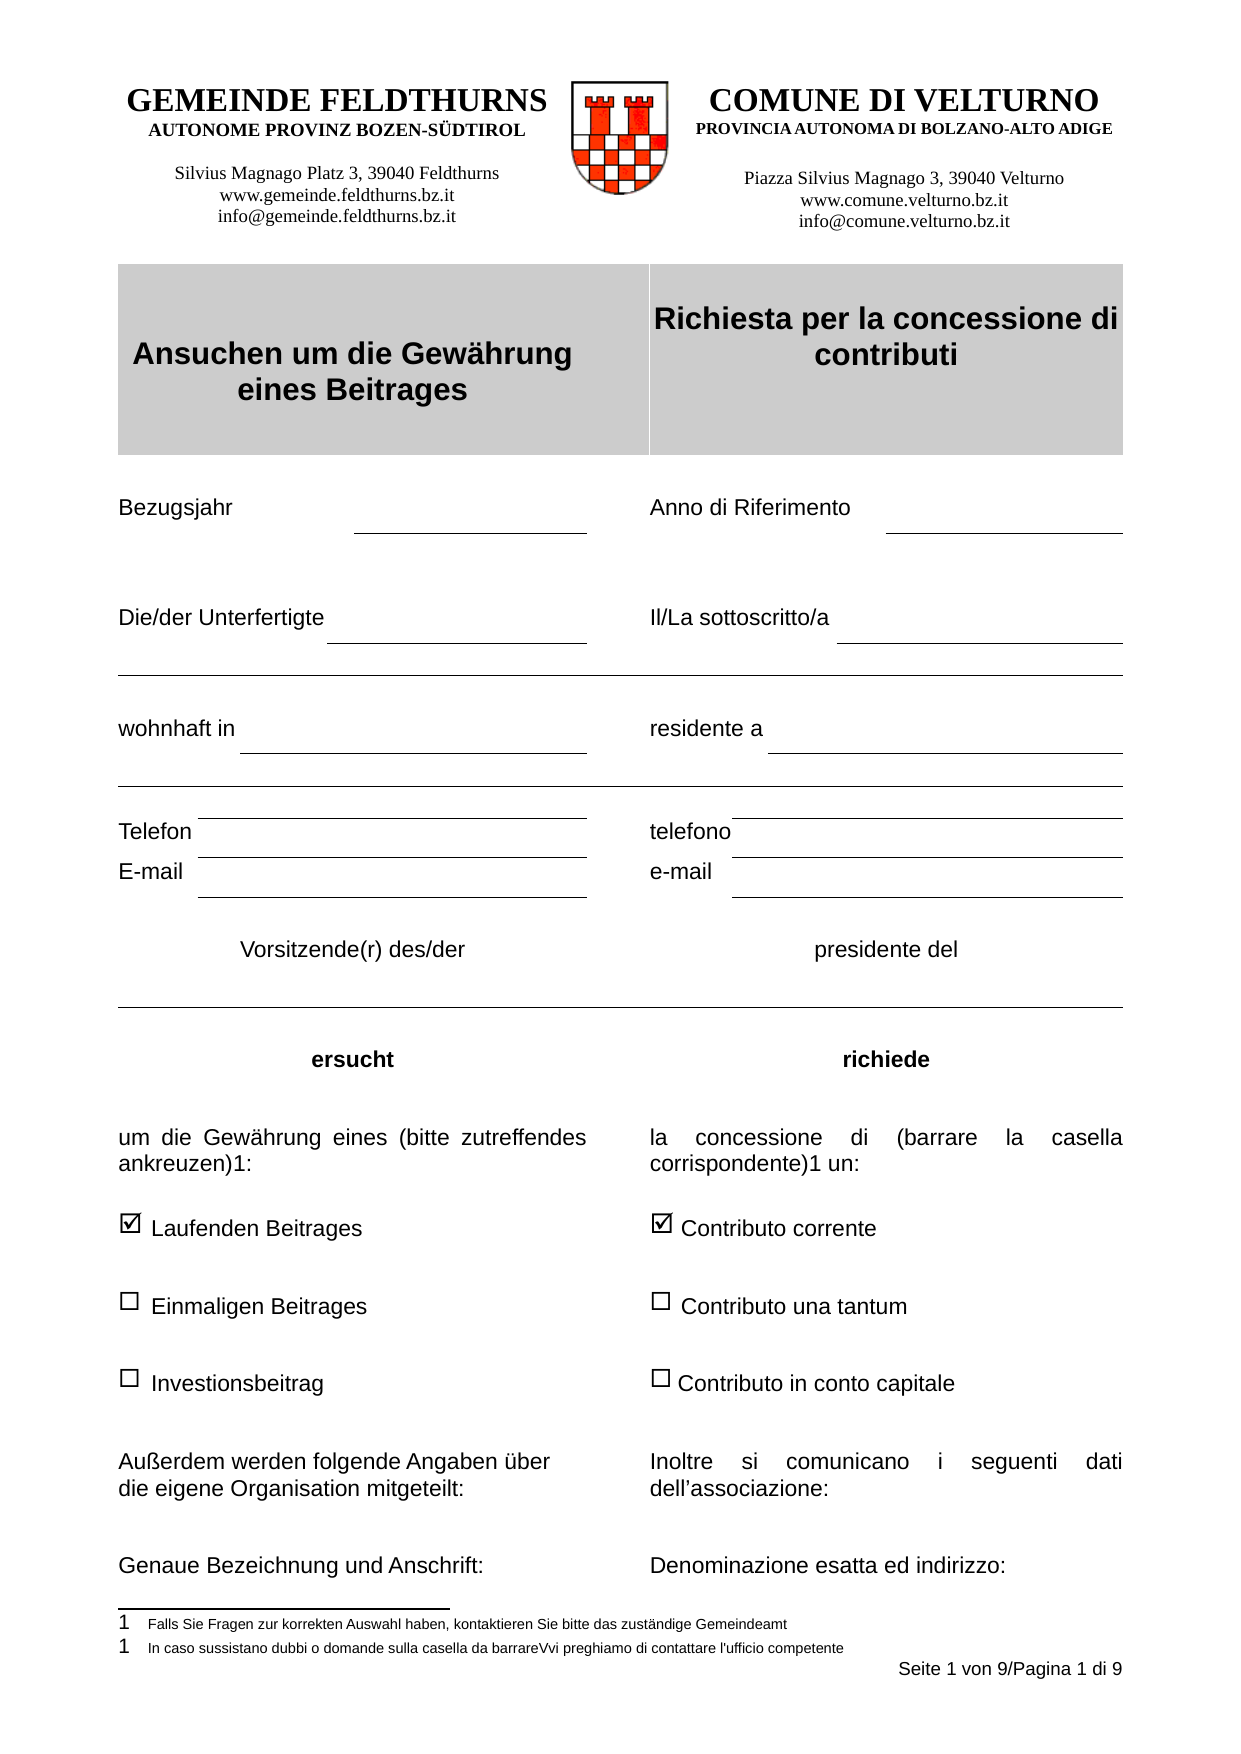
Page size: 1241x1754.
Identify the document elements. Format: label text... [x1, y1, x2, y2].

table_header GEMEINDE FELDTHURNS Autonome Provinz Bozen-Südtirol Silvius Magnago Platz 3, 39040 Feldthurns www.gemeinde.feldthurns.bz.it info@gemeinde.feldthurns.bz.it [118, 75, 556, 237]
table_cell ersucht [118, 1046, 587, 1084]
table_cell [587, 1370, 649, 1409]
table_cell um die Gewährung eines (bitte zutreffendes ankreuzen): [118, 1124, 587, 1176]
table_cell [650, 676, 1123, 714]
table_cell [327, 604, 587, 643]
table_cell residente a [650, 715, 768, 753]
table_cell [587, 1409, 649, 1448]
table_cell [240, 715, 587, 753]
table_cell [587, 494, 649, 533]
table_cell [587, 1176, 649, 1215]
table_cell [587, 896, 649, 936]
table_cell [587, 604, 649, 643]
table_cell [118, 1008, 587, 1046]
table_cell [650, 787, 1123, 818]
table_cell [198, 858, 587, 896]
table_cell [886, 494, 1123, 533]
table_cell Die/der Unterfertigte [118, 604, 327, 643]
table_cell [587, 1215, 649, 1254]
table_cell [118, 1513, 587, 1552]
picture [570, 80, 671, 200]
table_cell Anno di Riferimento [650, 494, 886, 533]
table_cell [650, 1409, 1123, 1448]
table_cell e-mail [650, 857, 732, 896]
table_cell [650, 1254, 1123, 1293]
table_cell [118, 1409, 587, 1448]
table_cell Contributo in conto capitale [678, 1370, 1123, 1409]
table_cell  [650, 1370, 677, 1409]
table_cell [118, 787, 587, 818]
table_cell [732, 858, 1123, 896]
table_cell [650, 1513, 1123, 1552]
table_cell [587, 936, 649, 975]
table_cell la concessione di (barrare la casella corrispondente) un: [650, 1124, 1123, 1176]
table_cell Telefon [118, 818, 198, 857]
table_cell [587, 1008, 649, 1046]
table_cell Außerdem werden folgende Angaben über die eigene Organisation mitgeteilt: [118, 1448, 587, 1513]
table_cell [650, 1008, 1123, 1046]
table_cell [587, 565, 649, 604]
table_cell [118, 1085, 587, 1123]
table_cell Investionsbeitrag [151, 1370, 587, 1409]
table_cell [118, 533, 1123, 565]
table_cell [587, 715, 649, 753]
table_cell [650, 1176, 1123, 1215]
table_cell Vorsitzende(r) des/der [118, 936, 587, 975]
table_cell [118, 455, 587, 494]
table_cell Denominazione esatta ed indirizzo: [650, 1552, 1123, 1591]
table_cell þ [650, 1215, 681, 1254]
table_cell [650, 1332, 1123, 1370]
table_cell [118, 1332, 587, 1370]
table_cell Bezugsjahr [118, 494, 354, 533]
table_cell Contributo una tantum [681, 1293, 1123, 1332]
table_cell presidente del [650, 936, 1123, 975]
table_cell [118, 1176, 587, 1215]
table_cell [587, 1124, 649, 1176]
table_cell [587, 787, 649, 818]
table_cell Il/La sottoscritto/a [650, 604, 837, 643]
table_cell Genaue Bezeichnung und Anschrift: [118, 1552, 587, 1591]
table_cell wohnhaft in [118, 715, 240, 753]
table_cell [587, 818, 649, 857]
table_cell [587, 1552, 649, 1591]
table_cell Laufenden Beitrages [151, 1215, 587, 1254]
table_cell [587, 1448, 649, 1513]
table_cell  [650, 1293, 681, 1332]
table_cell Inoltre si comunicano i seguenti dati dell’associazione: [650, 1448, 1123, 1513]
table_cell [118, 676, 587, 714]
table_cell telefono [650, 818, 732, 857]
table_cell [650, 1085, 1123, 1123]
table_cell [354, 494, 587, 533]
table_cell [198, 819, 587, 857]
table_cell  [118, 1370, 151, 1409]
table_cell [650, 565, 1123, 604]
table_cell [587, 1085, 649, 1123]
table_cell [650, 455, 1123, 494]
table_header [556, 75, 685, 237]
table_cell þ [118, 1215, 151, 1254]
table_header [587, 264, 649, 455]
table_cell [732, 819, 1123, 857]
table_cell [587, 857, 649, 896]
table_cell richiede [650, 1046, 1123, 1084]
table_cell [118, 896, 587, 936]
table_cell [587, 1254, 649, 1293]
table_cell [587, 455, 649, 494]
table_cell [118, 565, 587, 604]
table_cell [118, 975, 1123, 1006]
table_cell [587, 1513, 649, 1552]
table_cell [587, 1332, 649, 1370]
table_cell [118, 1254, 587, 1293]
table_cell [587, 676, 649, 714]
table_cell [587, 1293, 649, 1332]
table_cell [118, 753, 1123, 786]
table_header Richiesta per la concessione di contributi [650, 264, 1123, 455]
table_cell [650, 896, 1123, 936]
table_cell E-mail [118, 857, 198, 896]
table_cell  [118, 1293, 151, 1332]
table_cell [587, 1046, 649, 1084]
table_cell Contributo corrente [681, 1215, 1123, 1254]
table_header COMUNE DI VELTURNO Provincia Autonoma di Bolzano-Alto Adige Piazza Silvius Magnago 3, 39040 Velturno www.comune.velturno.bz.it info@comune.velturno.bz.it [685, 75, 1123, 237]
table_cell [837, 604, 1123, 643]
table_cell [118, 643, 1123, 675]
table_header Ansuchen um die Gewährung eines Beitrages [118, 264, 587, 455]
table_cell [768, 715, 1123, 753]
table_cell Einmaligen Beitrages [151, 1293, 587, 1332]
